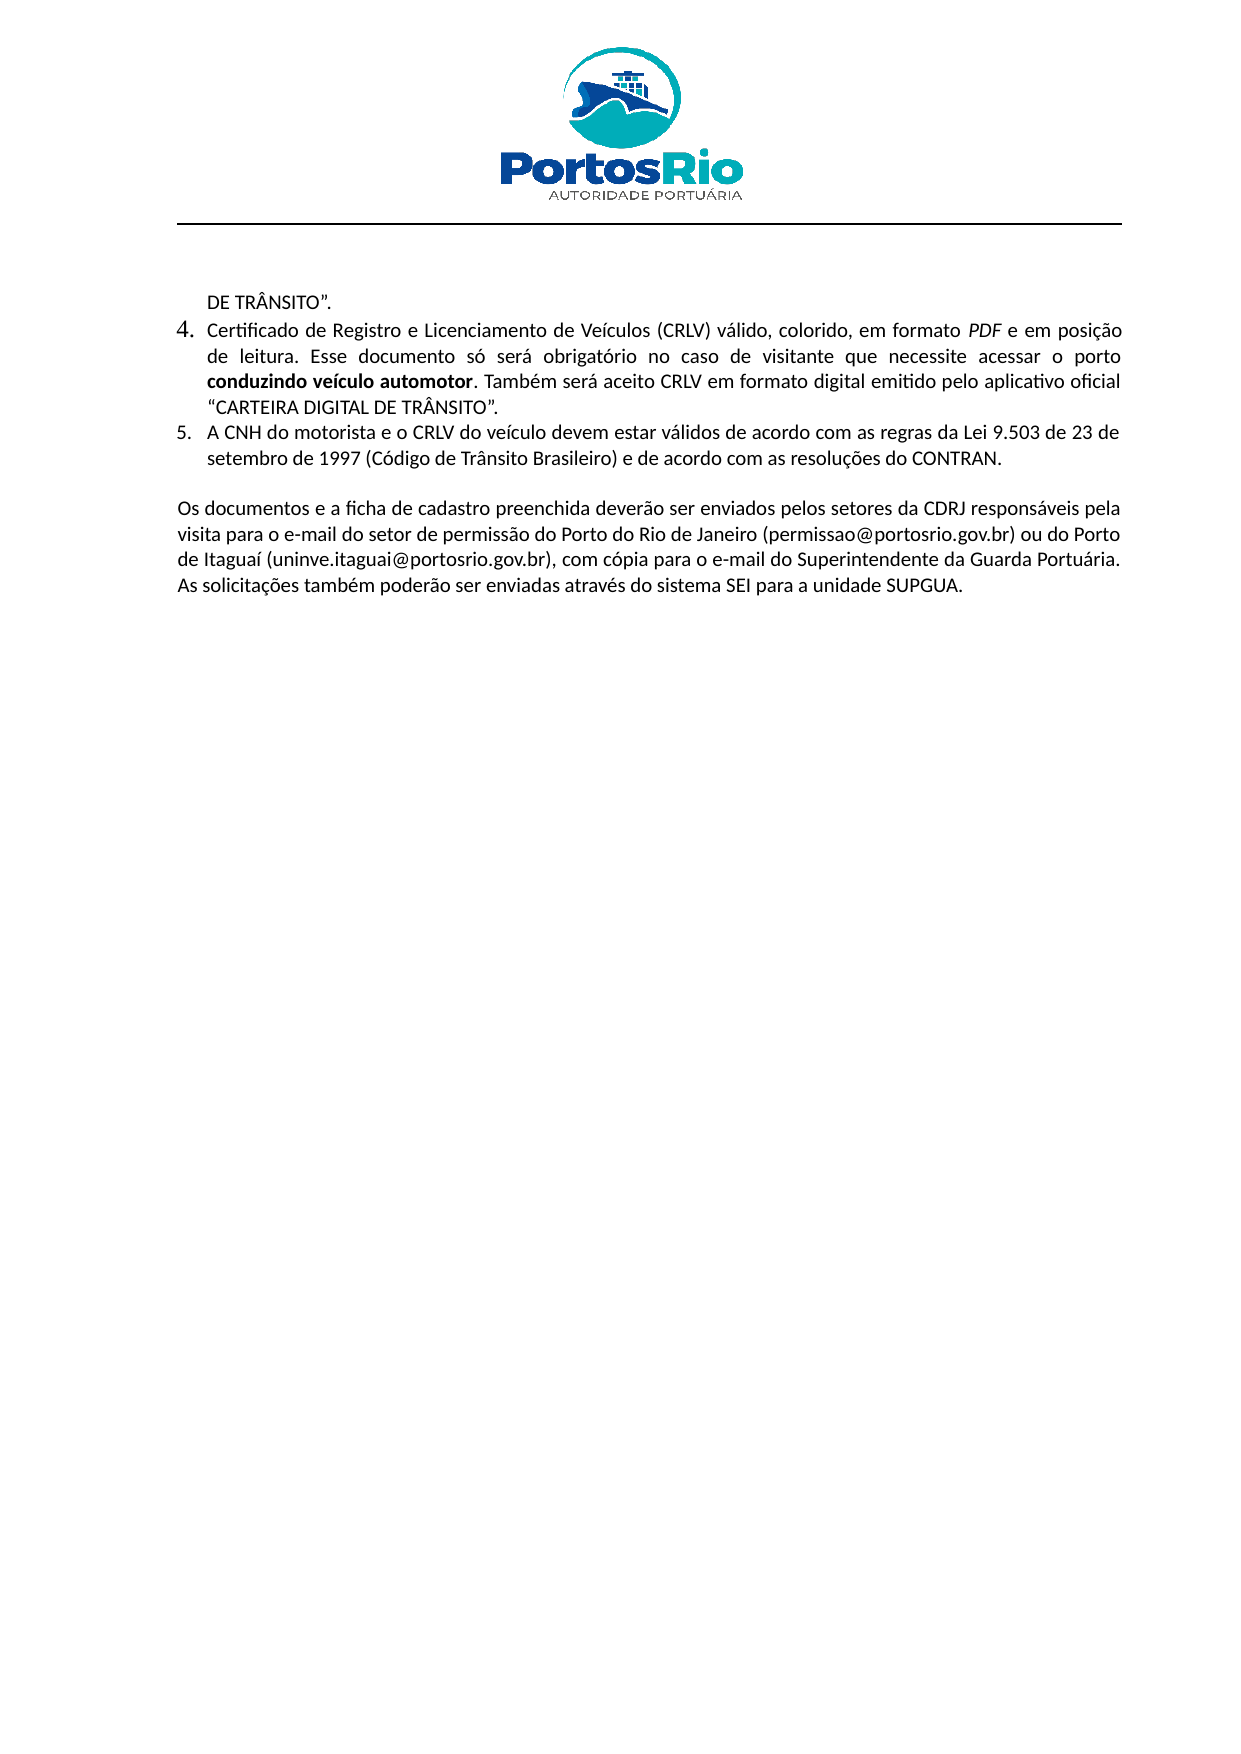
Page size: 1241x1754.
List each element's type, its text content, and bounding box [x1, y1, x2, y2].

text Os documentos e a ficha de cadastro preenchida deverão ser enviados pelos setores da CDRJ responsáveis pela visita para o e-mail do setor de permissão do Porto do Rio de Janeiro (permissao@portosrio.gov.br) ou do Porto de Itaguaí (uninve.itaguai@portosrio.gov.br), com cópia para o e-mail do Superintendente da Guarda Portuária. As solicitações também poderão ser enviadas através do sistema SEI para a unidade SUPGUA. [177, 496, 1122, 597]
list A CNH do motorista e o CRLV do veículo devem estar válidos de acordo com as regras da Lei 9.503 de 23 de setembro de 1997 (Código de Trânsito Brasileiro) e de acordo com as resoluções do CONTRAN. [176, 419, 1122, 470]
list DE TRÂNSITO”. [176, 289, 1122, 314]
list Certificado de Registro e Licenciamento de Veículos (CRLV) válido, colorido, em formato PDF e em posição de leitura. Esse documento só será obrigatório no caso de visitante que necessite acessar o porto conduzindo veículo automotor. Também será aceito CRLV em formato digital emitido pelo aplicativo oficial “CARTEIRA DIGITAL DE TRÂNSITO”. [176, 314, 1122, 419]
